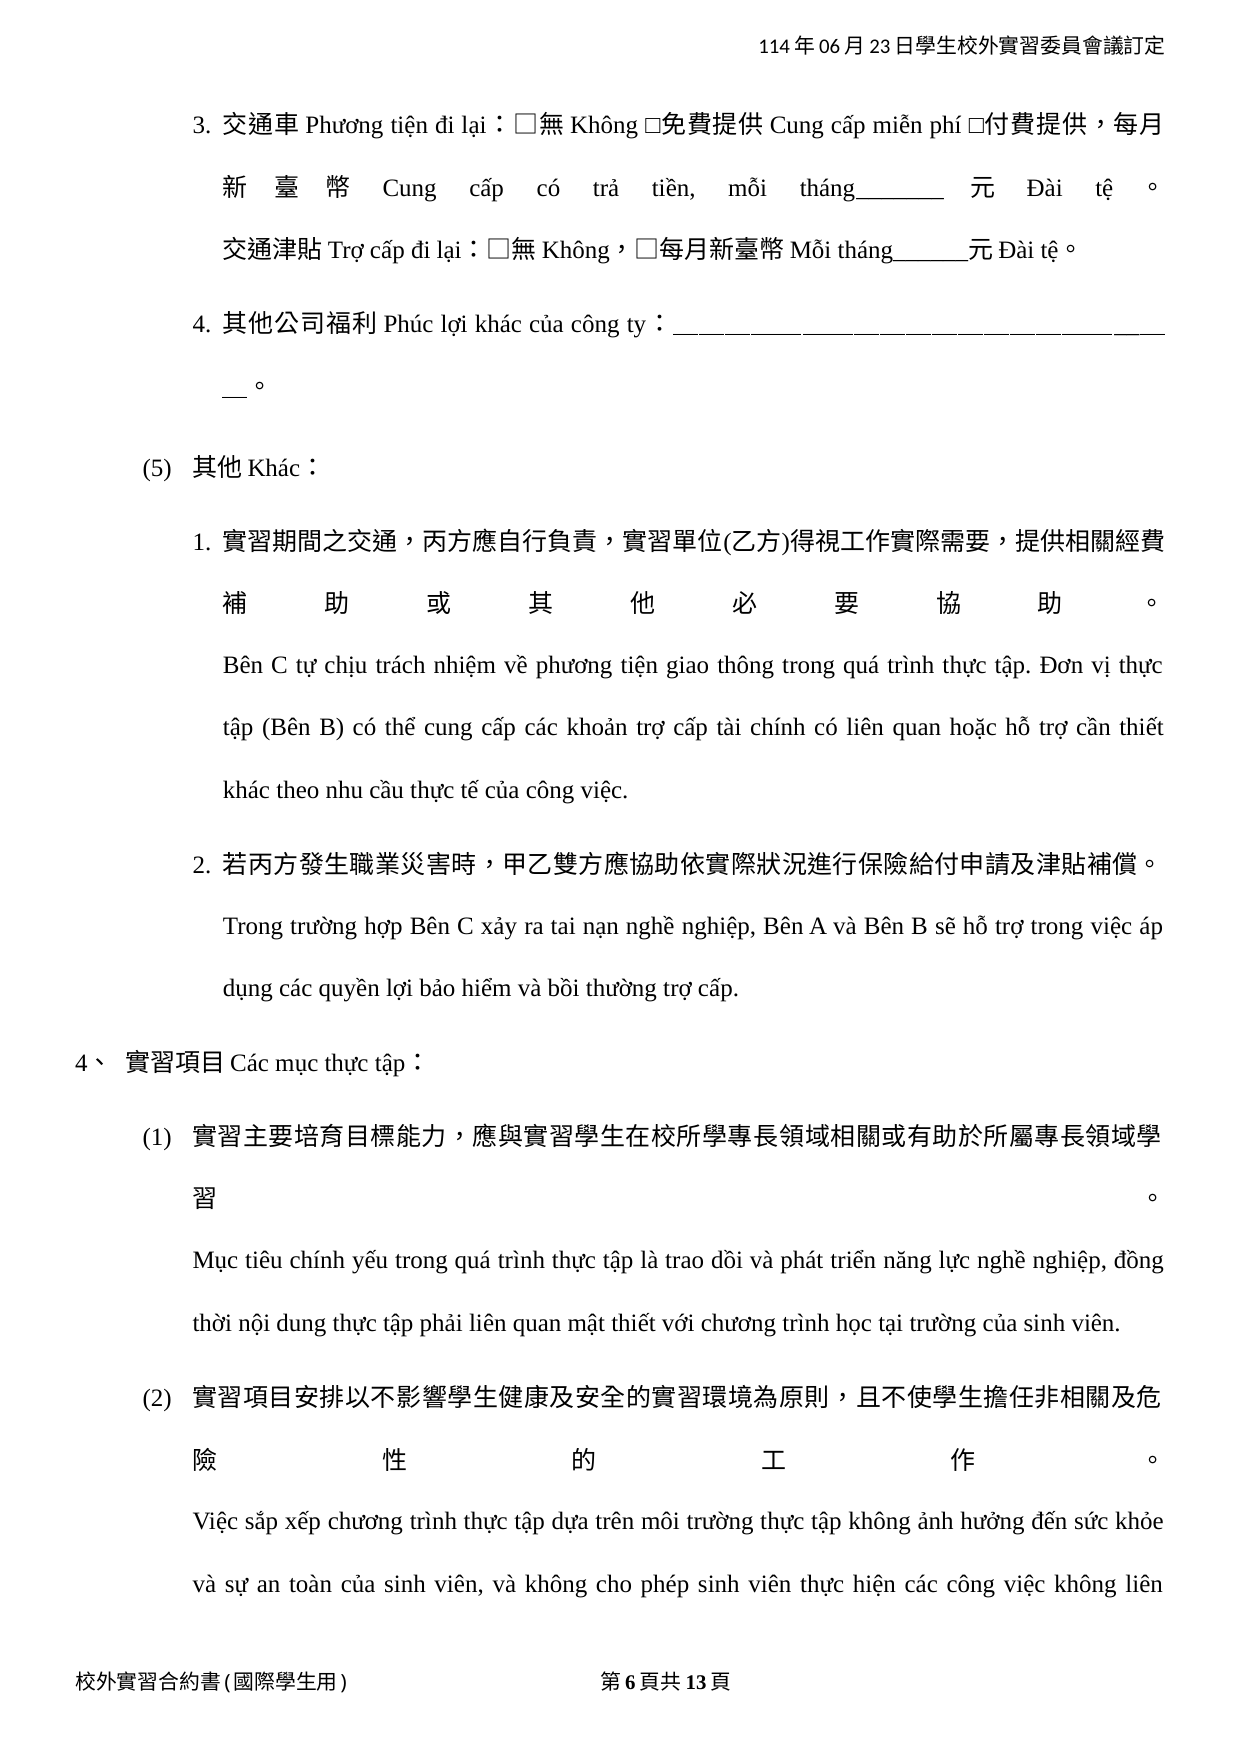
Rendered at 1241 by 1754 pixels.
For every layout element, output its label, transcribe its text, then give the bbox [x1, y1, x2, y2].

list 交通車Phương tiện đi lại：□無Không □免費提供Cung cấp miễn phí □付費提供，每月新臺幣Cung cấp có trả tiền, mỗi tháng_______元Đài tệ。 交通津貼Trợ cấp đi lại：□無Không，□每月新臺幣Mỗi tháng______元Đài tệ。 [192, 81, 1165, 269]
list 若丙方發生職業災害時，甲乙雙方應協助依實際狀況進行保險給付申請及津貼補償。 Trong trường hợp Bên C xảy ra tai nạn nghề nghiệp, Bên A và Bên B sẽ hỗ trợ trong việc áp dụng các quyền lợi bảo hiểm và bồi thường trợ cấp. [192, 821, 1165, 1009]
list 其他Khác： [142, 424, 1165, 486]
list 實習項目Các mục thực tập： [75, 1019, 1165, 1082]
list 實習主要培育目標能力，應與實習學生在校所學專長領域相關或有助於所屬專長領域學習。 Mục tiêu chính yếu trong quá trình thực tập là trao dồi và phát triển năng lực nghề nghiệp, đồng thời nội dung thực tập phải liên quan mật thiết với chương trình học tại trường của sinh viên. [142, 1093, 1165, 1343]
list 實習項目安排以不影響學生健康及安全的實習環境為原則，且不使學生擔任非相關及危險性的工作。 Việc sắp xếp chương trình thực tập dựa trên môi trường thực tập không ảnh hưởng đến sức khỏe và sự an toàn của sinh viên, và không cho phép sinh viên thực hiện các công việc không liên [142, 1354, 1165, 1604]
list 實習期間之交通，丙方應自行負責，實習單位(乙方)得視工作實際需要，提供相關經費補助或其他必要協助。 Bên C tự chịu trách nhiệm về phương tiện giao thông trong quá trình thực tập. Đơn vị thực tập (Bên B) có thể cung cấp các khoản trợ cấp tài chính có liên quan hoặc hỗ trợ cần thiết khác theo nhu cầu thực tế của công việc. [192, 497, 1165, 810]
list 其他公司福利Phúc lợi khác của công ty：＿＿＿＿＿＿＿＿＿＿＿＿＿＿＿＿＿__＿＿。 [192, 280, 1165, 405]
